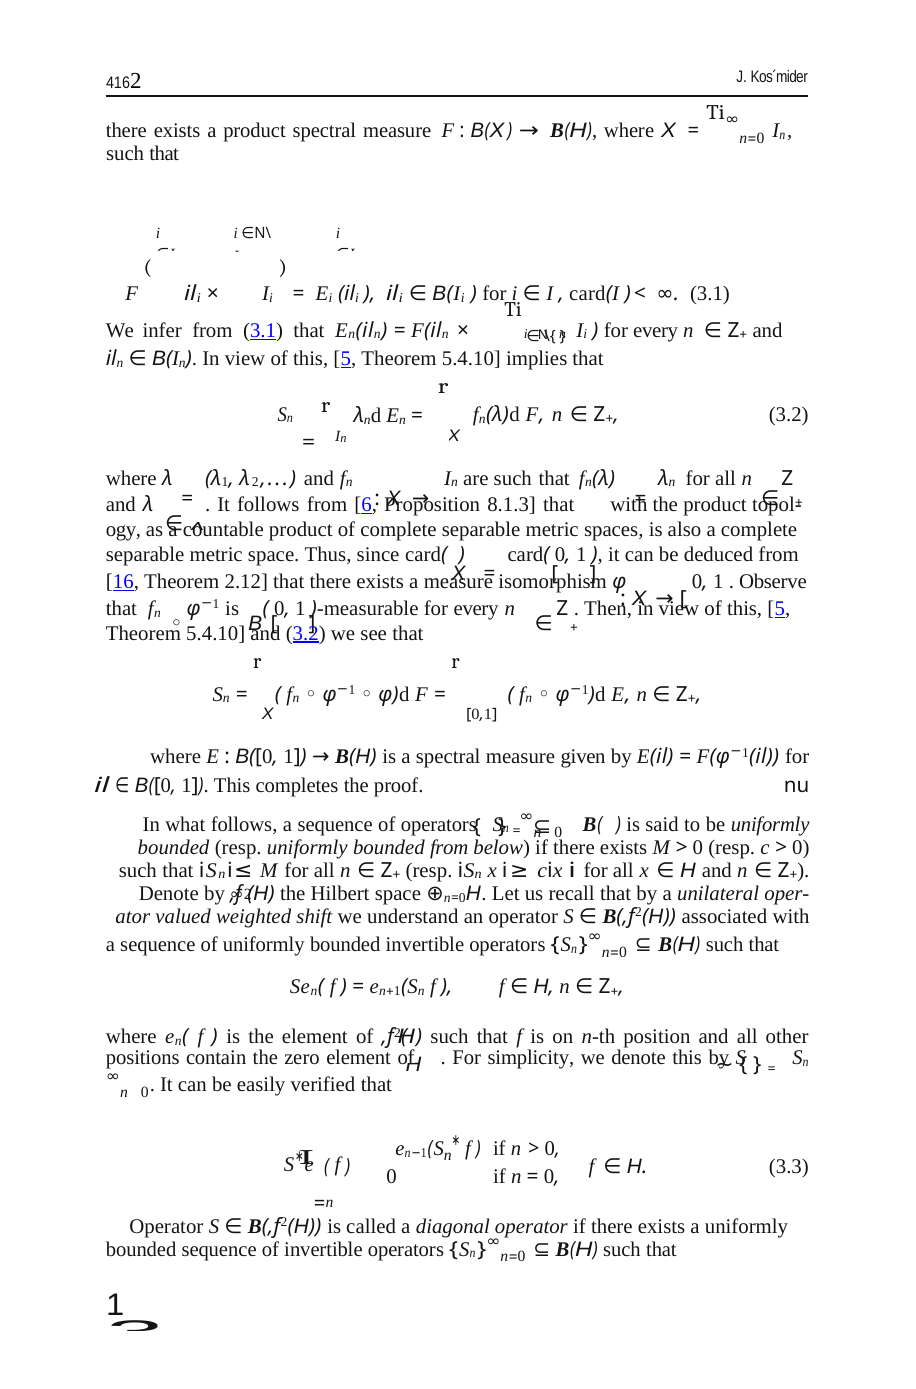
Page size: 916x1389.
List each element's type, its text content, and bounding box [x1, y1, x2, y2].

text We infer from (3.1) that En(iln) = F(iln × i N n Ii ) for every n ∈ Z+ and [579, 314, 830, 343]
text [262, 724, 498, 733]
text Sen( f ) = en+1(Sn f ), f ∈ H, n ∈ Z+, [85, 972, 830, 1000]
text In [335, 426, 347, 445]
text Ti ∈ \{ } [504, 306, 579, 350]
text S∗e ( f ) en−1(Sn∗ f ) if n > 0, [380, 1128, 562, 1162]
text a sequence of uniformly bounded invertible operators {Sn}∞n=0 ⊆ B(H) such that [106, 929, 830, 957]
text F ( ili × Ii ) = Ei (ili ), ili ∈ B(Ii ) for i ∈ I , card(I )< ∞. (3.1) [125, 167, 830, 307]
text = : X → = ∈ + [181, 483, 807, 511]
text such that [106, 142, 180, 166]
text where en( f ) is the element of ,f2( ) such that f is on n-th position and all other positions contain the zero element of . For simplicity, we denote this by S Sn ∞n 0. It can be easily verified that [106, 1025, 809, 1101]
text We infer from (3.1) that En(iln) = F(iln × i N n Ii ) for every n ∈ Z+ and [106, 314, 504, 343]
text il ∈ B([0, 1]). This completes the proof. nu [83, 769, 809, 798]
text H ∼ { } = [405, 1049, 794, 1077]
text = r [302, 377, 335, 422]
text H [397, 1027, 415, 1047]
text S∗e ( f ) en−1(Sn∗ f ) if n > 0, [298, 1174, 380, 1201]
text ∞2 [229, 883, 438, 904]
text In what follows, a sequence of operators Sn ∞n 0 B( ) is said to be uniformly bounded (resp. uniformly bounded from below) if there exists M > 0 (resp. c > 0) such that iSni≤ M for all n ∈ Z+ (resp. iSn x i≥ cix i for all x ∈ H and n ∈ Z+). Denote by ,f (H) the Hilbert space ⊕n=0H. Let us recall that by a unilateral oper- ator valued weighted shift we understand an operator S ∈ B(,f2(H)) associated with [106, 808, 809, 929]
text S∗e ( f ) en−1(Sn∗ f ) if n > 0, [83, 1128, 298, 1162]
text X [449, 428, 461, 444]
text there exists a product spectral measure F : B(X) → B(H), where X = Ti∞n=0 In, [106, 101, 830, 149]
text X [0,1] [262, 703, 498, 724]
text { } = ⊆ H [472, 811, 609, 852]
list B [ ] ∈ + [170, 608, 315, 636]
text i ∈I [336, 222, 358, 251]
text [449, 399, 461, 428]
text [352, 428, 438, 444]
text i ∈N\I [233, 220, 275, 251]
text ∈ X X [165, 508, 599, 547]
text : X → [ ] [620, 583, 730, 622]
text [83, 426, 302, 445]
text Sn = r ( fn ◦ φ−1 ◦ φ)d F = r ( fn ◦ φ−1)d E, n ∈ Z+, [85, 650, 830, 707]
text Sn [83, 402, 294, 426]
text I=n [298, 1123, 380, 1174]
text f ∈ H. (3.3) [588, 1152, 830, 1180]
text where E : B([0, 1]) → B(H) is a spectral measure given by E(il) = F(φ−1(il)) for [106, 741, 809, 769]
text fn(λ)d F, n ∈ Z+, (3.2) [473, 399, 830, 428]
text i ∈I [156, 222, 178, 251]
text λnd En = [353, 399, 438, 428]
text where λ (λ1, λ2,...) and fn In are such that fn(λ) λn for all n Z and λ . It follows from [6, Proposition 8.1.3] that with the product topol- ogy, as a countable product of complete separable metric spaces, is also a complete separable metric space. Thus, since card( ) card( 0, 1 ), it can be deduced from [16, Theorem 2.12] that there exists a measure isomorphism φ 0, 1 . Observe that fn φ−1 is ( 0, 1 )-measurable for every n Z . Then, in view of this, [5, Theorem 5.4.10] and (3.2) we see that [106, 463, 809, 647]
text 0 if n = 0, [380, 1162, 562, 1188]
text iln ∈ B(In). In view of this, [5, Theorem 5.4.10] implies that [106, 343, 830, 383]
text Operator S ∈ B(,f2(H)) is called a diagonal operator if there exists a uniformly bounded sequence of invertible operators {Sn}∞n=0 ⊆ B(H) such that [106, 1217, 830, 1267]
text X = [ ] [451, 558, 596, 586]
text 0 if n = 0, [83, 1162, 298, 1188]
list B [ ] ∈ + [313, 608, 582, 636]
text r [438, 377, 449, 398]
